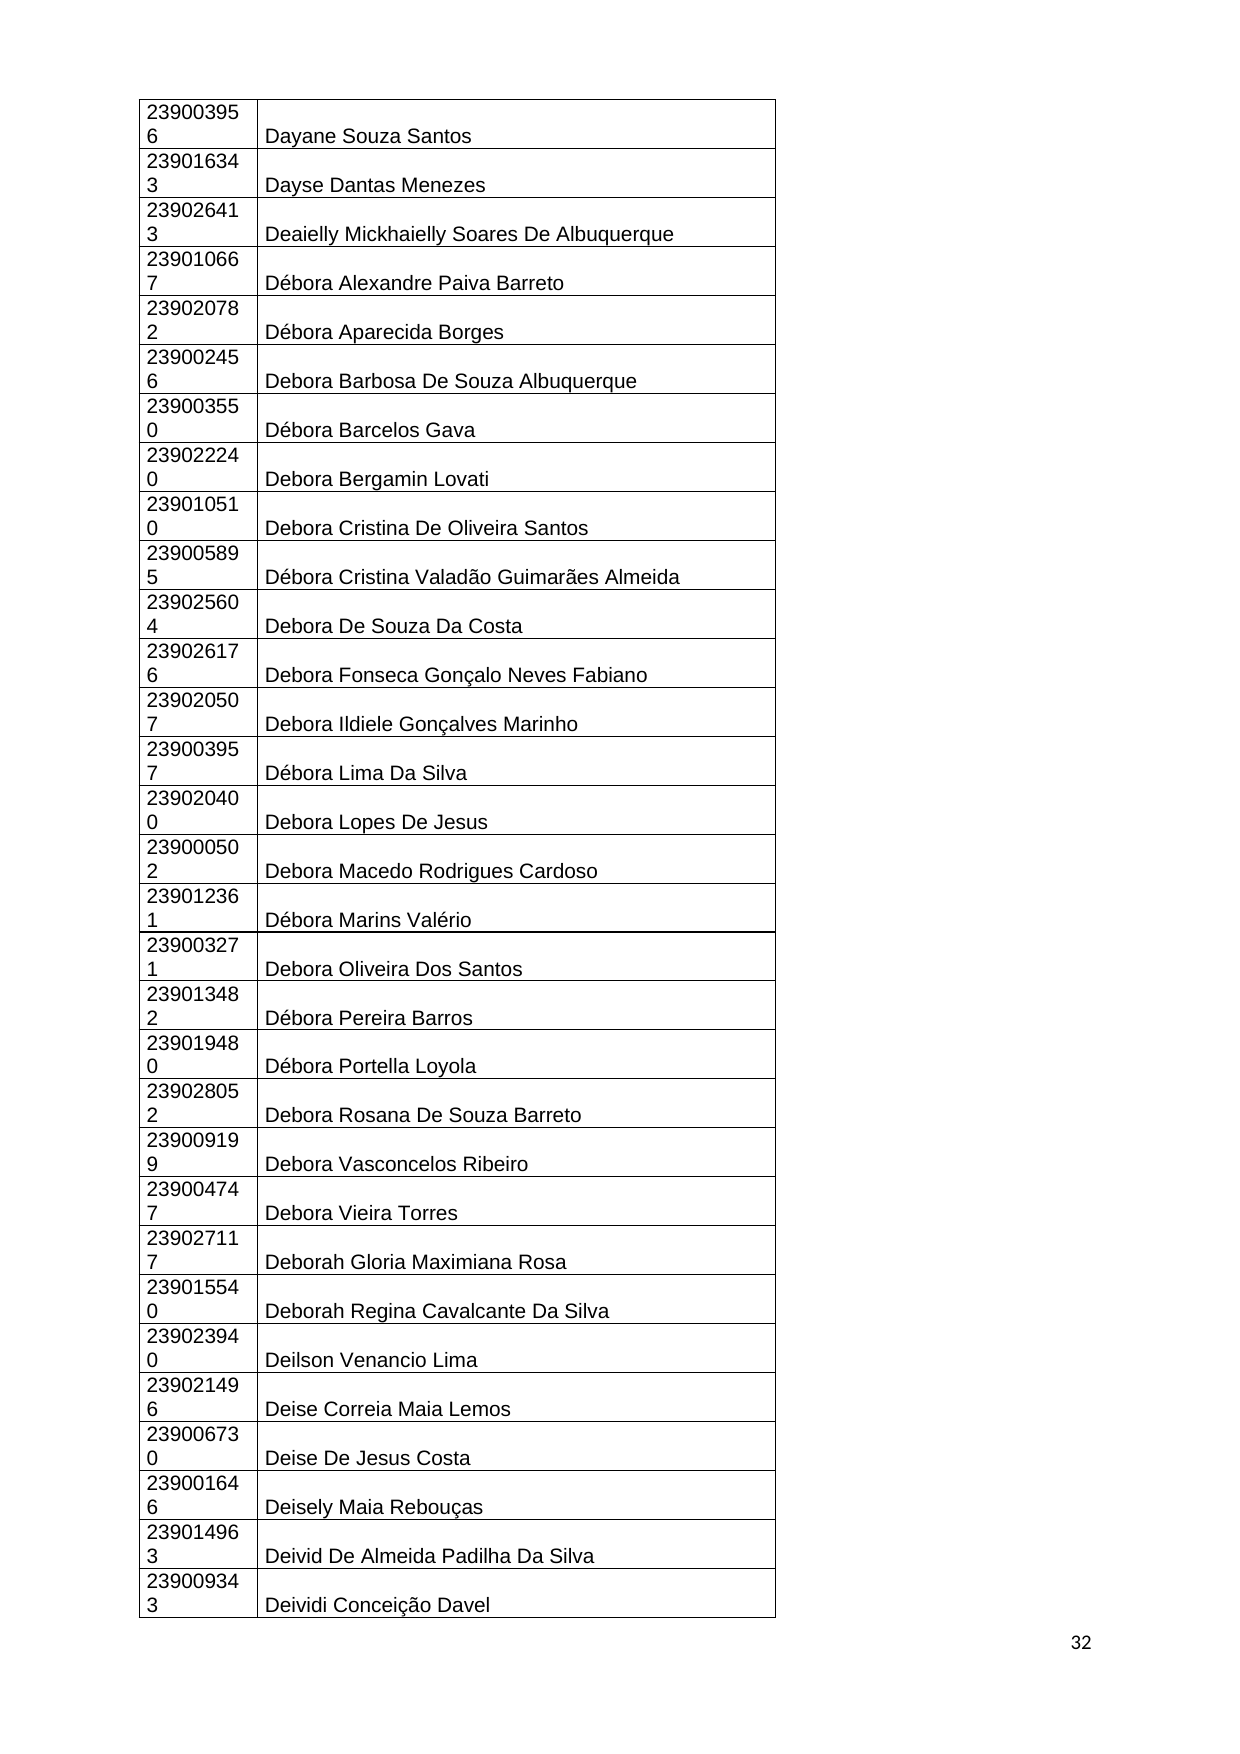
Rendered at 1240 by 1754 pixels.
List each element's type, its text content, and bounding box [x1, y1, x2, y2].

table_cell 239027117 [140, 1226, 257, 1274]
table_cell Dayane Souza Santos [258, 100, 775, 148]
table_cell 239002456 [140, 345, 257, 393]
table_cell Debora Oliveira Dos Santos [258, 933, 775, 980]
table_cell 239012361 [140, 884, 257, 931]
table_cell 239013482 [140, 981, 257, 1029]
table_cell Debora Bergamin Lovati [258, 443, 775, 491]
table_cell Débora Pereira Barros [258, 981, 775, 1029]
table_cell Dayse Dantas Menezes [258, 149, 775, 197]
table_cell Deilson Venancio Lima [258, 1324, 775, 1372]
table_cell 239006730 [140, 1422, 257, 1470]
table_cell 239015540 [140, 1275, 257, 1323]
table_cell Débora Barcelos Gava [258, 394, 775, 442]
table_cell 239003956 [140, 100, 257, 148]
table_cell 239026176 [140, 639, 257, 687]
table_cell Débora Lima Da Silva [258, 737, 775, 784]
table_cell 239010510 [140, 492, 257, 540]
table_cell Debora Cristina De Oliveira Santos [258, 492, 775, 540]
table_cell 239016343 [140, 149, 257, 197]
table_cell 239021496 [140, 1373, 257, 1421]
table_cell 239000502 [140, 835, 257, 882]
table_cell Debora Lopes De Jesus [258, 786, 775, 833]
table_cell 239022240 [140, 443, 257, 491]
table_cell Deise De Jesus Costa [258, 1422, 775, 1470]
table_cell Debora De Souza Da Costa [258, 590, 775, 638]
table_cell Deivid De Almeida Padilha Da Silva [258, 1520, 775, 1568]
table_cell 239020400 [140, 786, 257, 833]
table_cell 239010667 [140, 247, 257, 295]
table_cell Deise Correia Maia Lemos [258, 1373, 775, 1421]
table_cell Deividi Conceição Davel [258, 1569, 775, 1617]
table_cell 239014963 [140, 1520, 257, 1568]
table_cell 239026413 [140, 198, 257, 246]
table_cell Debora Barbosa De Souza Albuquerque [258, 345, 775, 393]
table_cell 239023940 [140, 1324, 257, 1372]
table_cell Debora Ildiele Gonçalves Marinho [258, 688, 775, 736]
table_cell Deborah Gloria Maximiana Rosa [258, 1226, 775, 1274]
table_cell 239028052 [140, 1079, 257, 1127]
table_cell Débora Aparecida Borges [258, 296, 775, 344]
table_cell 239005895 [140, 541, 257, 589]
table_cell Débora Cristina Valadão Guimarães Almeida [258, 541, 775, 589]
table_cell Débora Portella Loyola [258, 1030, 775, 1078]
table_cell 239003271 [140, 933, 257, 980]
table_cell 239009199 [140, 1128, 257, 1176]
table_cell Debora Rosana De Souza Barreto [258, 1079, 775, 1127]
table_cell Débora Alexandre Paiva Barreto [258, 247, 775, 295]
table_cell 239004747 [140, 1177, 257, 1225]
table_cell 239003957 [140, 737, 257, 784]
table_cell Deaielly Mickhaielly Soares De Albuquerque [258, 198, 775, 246]
table_cell Debora Fonseca Gonçalo Neves Fabiano [258, 639, 775, 687]
table_cell 239009343 [140, 1569, 257, 1617]
table_cell Debora Macedo Rodrigues Cardoso [258, 835, 775, 882]
table_cell 239001646 [140, 1471, 257, 1519]
table_cell Deisely Maia Rebouças [258, 1471, 775, 1519]
table_cell Débora Marins Valério [258, 884, 775, 931]
table_cell 239020507 [140, 688, 257, 736]
table_cell Debora Vasconcelos Ribeiro [258, 1128, 775, 1176]
table_cell Deborah Regina Cavalcante Da Silva [258, 1275, 775, 1323]
table_cell 239025604 [140, 590, 257, 638]
table_cell 239003550 [140, 394, 257, 442]
table_cell 239019480 [140, 1030, 257, 1078]
table_cell Debora Vieira Torres [258, 1177, 775, 1225]
table_cell 239020782 [140, 296, 257, 344]
